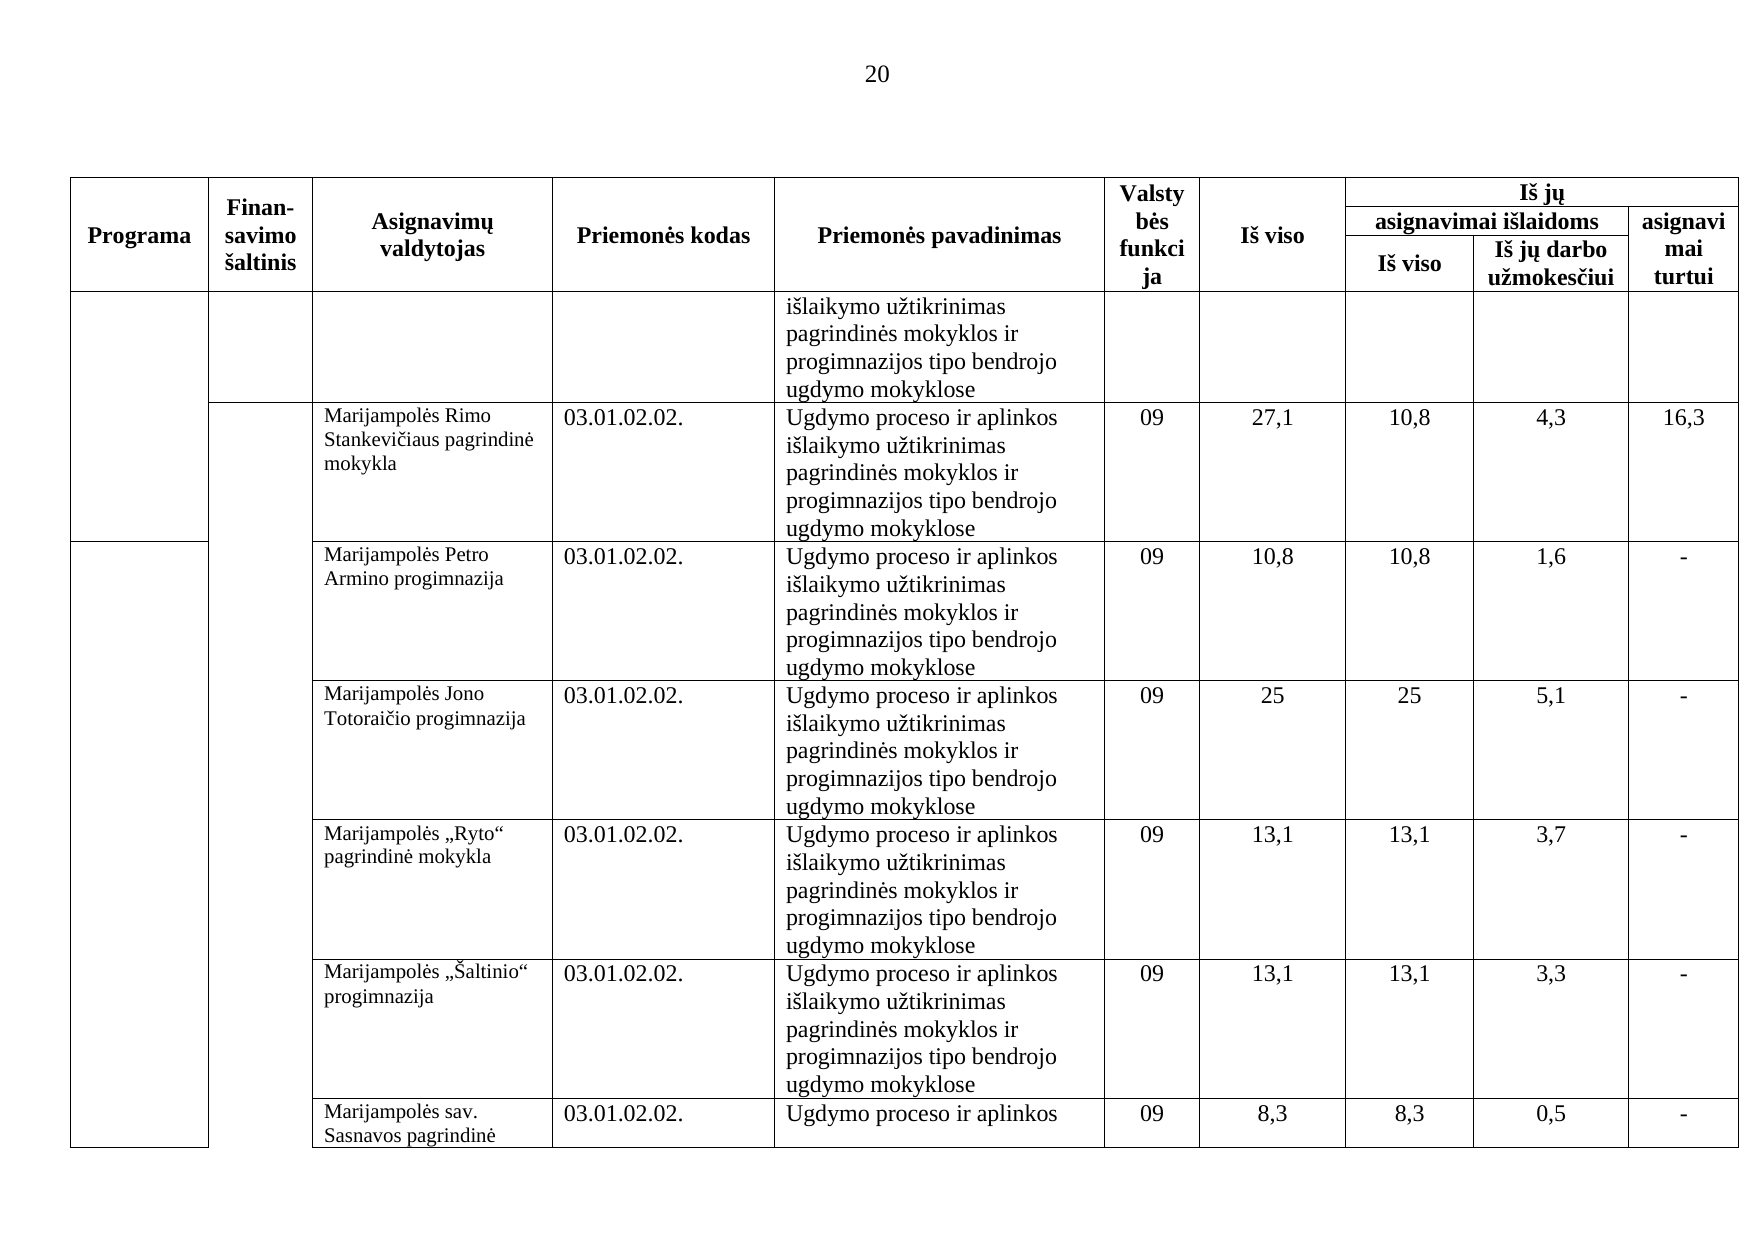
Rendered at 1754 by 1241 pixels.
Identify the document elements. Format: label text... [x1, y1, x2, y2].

table_cell 10,8 [1346, 403, 1473, 541]
table_header Asignavimų valdytojas [313, 178, 552, 291]
table_cell 1,6 [1474, 542, 1628, 680]
table_header Valstybės funkcija [1105, 178, 1199, 291]
table_cell 25 [1346, 681, 1473, 819]
table_cell - [1474, 292, 1628, 402]
table_cell - [1629, 960, 1738, 1097]
table_cell 03.01.02.02. [553, 542, 774, 680]
table_cell 8,3 [1200, 1099, 1345, 1147]
table_cell 09 [1105, 820, 1199, 958]
table_cell 03.01.02.02. [553, 681, 774, 819]
table_cell 5,1 [1474, 681, 1628, 819]
table_cell [1200, 292, 1345, 402]
table_header Iš viso [1200, 178, 1345, 291]
table_cell Marijampolės „Šaltinio“ progimnazija [313, 960, 552, 1097]
table_cell Marijampolės sav. Sasnavos pagrindinė [313, 1099, 552, 1147]
table_cell [313, 292, 552, 402]
table_header Programa [71, 178, 208, 291]
table_cell Ugdymo proceso ir aplinkos išlaikymo užtikrinimas pagrindinės mokyklos ir progimnazijos tipo bendrojo ugdymo mokyklose [775, 820, 1104, 958]
table_cell Marijampolės Rimo Stankevičiaus pagrindinė mokykla [313, 403, 552, 541]
table_cell Ugdymo proceso ir aplinkos [775, 1099, 1104, 1147]
table_cell 8,3 [1346, 1099, 1473, 1147]
table_cell 25 [1200, 681, 1345, 819]
table_cell [1346, 292, 1473, 402]
table_cell [71, 542, 208, 1147]
table_cell 13,1 [1346, 820, 1473, 958]
table_cell [71, 292, 208, 541]
table_cell Ugdymo proceso ir aplinkos išlaikymo užtikrinimas pagrindinės mokyklos ir progimnazijos tipo bendrojo ugdymo mokyklose [775, 960, 1104, 1097]
table_cell Marijampolės Petro Armino progimnazija [313, 542, 552, 680]
table_cell 13,1 [1346, 960, 1473, 1097]
table_cell 09 [1105, 542, 1199, 680]
table_cell Ugdymo proceso ir aplinkos išlaikymo užtikrinimas pagrindinės mokyklos ir progimnazijos tipo bendrojo ugdymo mokyklose [775, 542, 1104, 680]
table_header Iš jų [1346, 178, 1738, 206]
table_cell [553, 292, 774, 402]
table_header Priemonės pavadinimas [775, 178, 1104, 291]
table_cell Iš jų darbo užmokesčiui [1474, 236, 1628, 291]
table_cell - [1629, 1099, 1738, 1147]
table_cell Ugdymo proceso ir aplinkos išlaikymo užtikrinimas pagrindinės mokyklos ir progimnazijos tipo bendrojo ugdymo mokyklose [775, 681, 1104, 819]
table_cell asignavimai turtui įsigyti [1629, 207, 1738, 291]
table_cell 0,5 [1474, 1099, 1628, 1147]
table_cell 03.01.02.02. [553, 1099, 774, 1147]
table_cell Iš viso [1346, 236, 1473, 291]
table_header Priemonės kodas [553, 178, 774, 291]
table_cell - [1629, 681, 1738, 819]
table_cell 09 [1105, 403, 1199, 541]
table_cell 09 [1105, 960, 1199, 1097]
table_cell 27,1 [1200, 403, 1345, 541]
table_cell [209, 292, 312, 402]
table_cell 09 [1105, 1099, 1199, 1147]
table_cell 10,8 [1346, 542, 1473, 680]
table_cell [1105, 292, 1199, 402]
table_cell - [1629, 542, 1738, 680]
table_cell 13,1 [1200, 820, 1345, 958]
table_cell 10,8 [1200, 542, 1345, 680]
table_cell 13,1 [1200, 960, 1345, 1097]
table_cell 03.01.02.02. [553, 403, 774, 541]
table_cell - [1629, 292, 1738, 402]
table_cell 16,3 [1629, 403, 1738, 541]
table_cell Marijampolės „Ryto“ pagrindinė mokykla [313, 820, 552, 958]
table_cell [209, 403, 312, 1147]
table_cell Ugdymo proceso ir aplinkos išlaikymo užtikrinimas pagrindinės mokyklos ir progimnazijos tipo bendrojo ugdymo mokyklose [775, 403, 1104, 541]
table_cell 03.01.02.02. [553, 820, 774, 958]
table_header Finan-savimo šaltinis [209, 178, 312, 291]
table_cell 09 [1105, 681, 1199, 819]
table_cell 03.01.02.02. [553, 960, 774, 1097]
table_cell 4,3 [1474, 403, 1628, 541]
table_cell asignavimai išlaidoms [1346, 207, 1628, 234]
table_cell - [1629, 820, 1738, 958]
table_cell Marijampolės Jono Totoraičio progimnazija [313, 681, 552, 819]
table_cell 3,3 [1474, 960, 1628, 1097]
table_cell išlaikymo užtikrinimas pagrindinės mokyklos ir progimnazijos tipo bendrojo ugdymo mokyklose [775, 292, 1104, 402]
table_cell 3,7 [1474, 820, 1628, 958]
